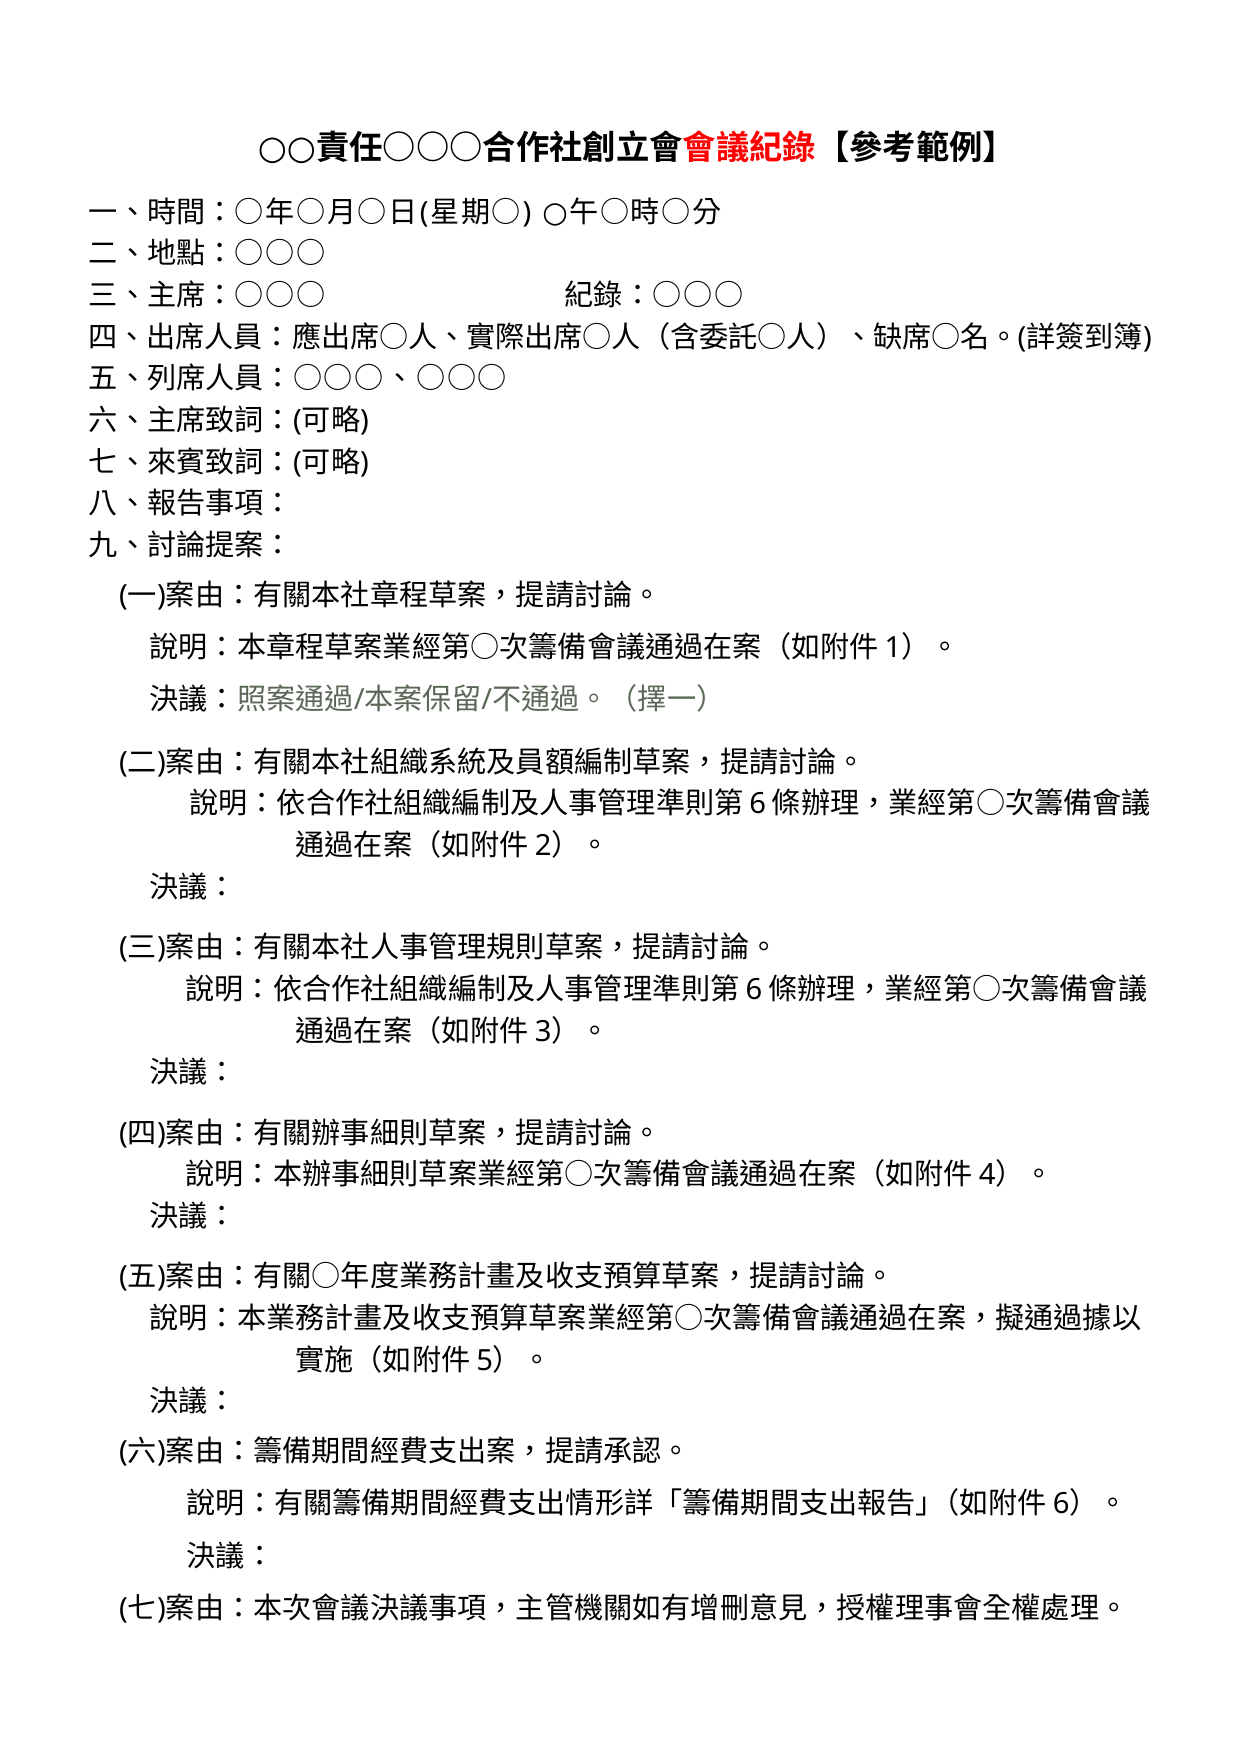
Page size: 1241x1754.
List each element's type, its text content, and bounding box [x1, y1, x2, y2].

text (六)案由：籌備期間經費支出案，提請承認。 [89, 1420, 1152, 1472]
text 七、來賓致詞：(可略) [89, 439, 1152, 481]
text 說明：依合作社組織編制及人事管理準則第6條辦理，業經第○次籌備會議通過在案（如附件3）。 [163, 966, 1152, 1049]
text (五)案由：有關○年度業務計畫及收支預算草案，提請討論。 [89, 1253, 1152, 1295]
text 說明：有關籌備期間經費支出情形詳「籌備期間支出報告」（如附件6）。 [164, 1472, 1152, 1524]
text 三、主席：○○○ 紀錄：○○○ [89, 272, 1152, 314]
text (二)案由：有關本社組織系統及員額編制草案，提請討論。 [89, 739, 1152, 781]
text 說明：本業務計畫及收支預算草案業經第○次籌備會議通過在案，擬通過據以實施（如附件5）。 [89, 1295, 1152, 1378]
text 四、出席人員：應出席○人、實際出席○人（含委託○人）、缺席○名。(詳簽到簿) [89, 314, 1152, 356]
text 五、列席人員：○○○、○○○ [89, 356, 1152, 397]
text 決議： [89, 864, 1152, 906]
text (七)案由：本次會議決議事項，主管機關如有增刪意見，授權理事會全權處理。 [89, 1576, 1152, 1628]
text 八、報告事項： [89, 481, 1152, 522]
text 說明：本章程草案業經第○次籌備會議通過在案（如附件1）。 [89, 616, 1152, 668]
text 九、討論提案： [89, 522, 1152, 564]
text ○○責任○○○合作社創立會會議紀錄【參考範例】 [89, 118, 1152, 170]
text 決議： [89, 1524, 1152, 1576]
text (一)案由：有關本社章程草案，提請討論。 [89, 564, 1152, 616]
text 說明：本辦事細則草案業經第○次籌備會議通過在案（如附件4）。 [163, 1151, 1152, 1193]
text 六、主席致詞：(可略) [89, 397, 1152, 439]
text 決議： [89, 1049, 1152, 1091]
text 一、時間：○年○月○日(星期○) ○午○時○分 [89, 189, 1152, 231]
text (三)案由：有關本社人事管理規則草案，提請討論。 [89, 924, 1152, 966]
text 說明：依合作社組織編制及人事管理準則第6條辦理，業經第○次籌備會議通過在案（如附件2）。 [166, 781, 1152, 864]
text 二、地點：○○○ [89, 231, 1152, 272]
text 決議：照案通過/本案保留/不通過。（擇一） [89, 668, 1152, 720]
text (四)案由：有關辦事細則草案，提請討論。 [89, 1110, 1152, 1151]
text 決議： [89, 1193, 1152, 1235]
text 決議： [89, 1378, 1152, 1420]
